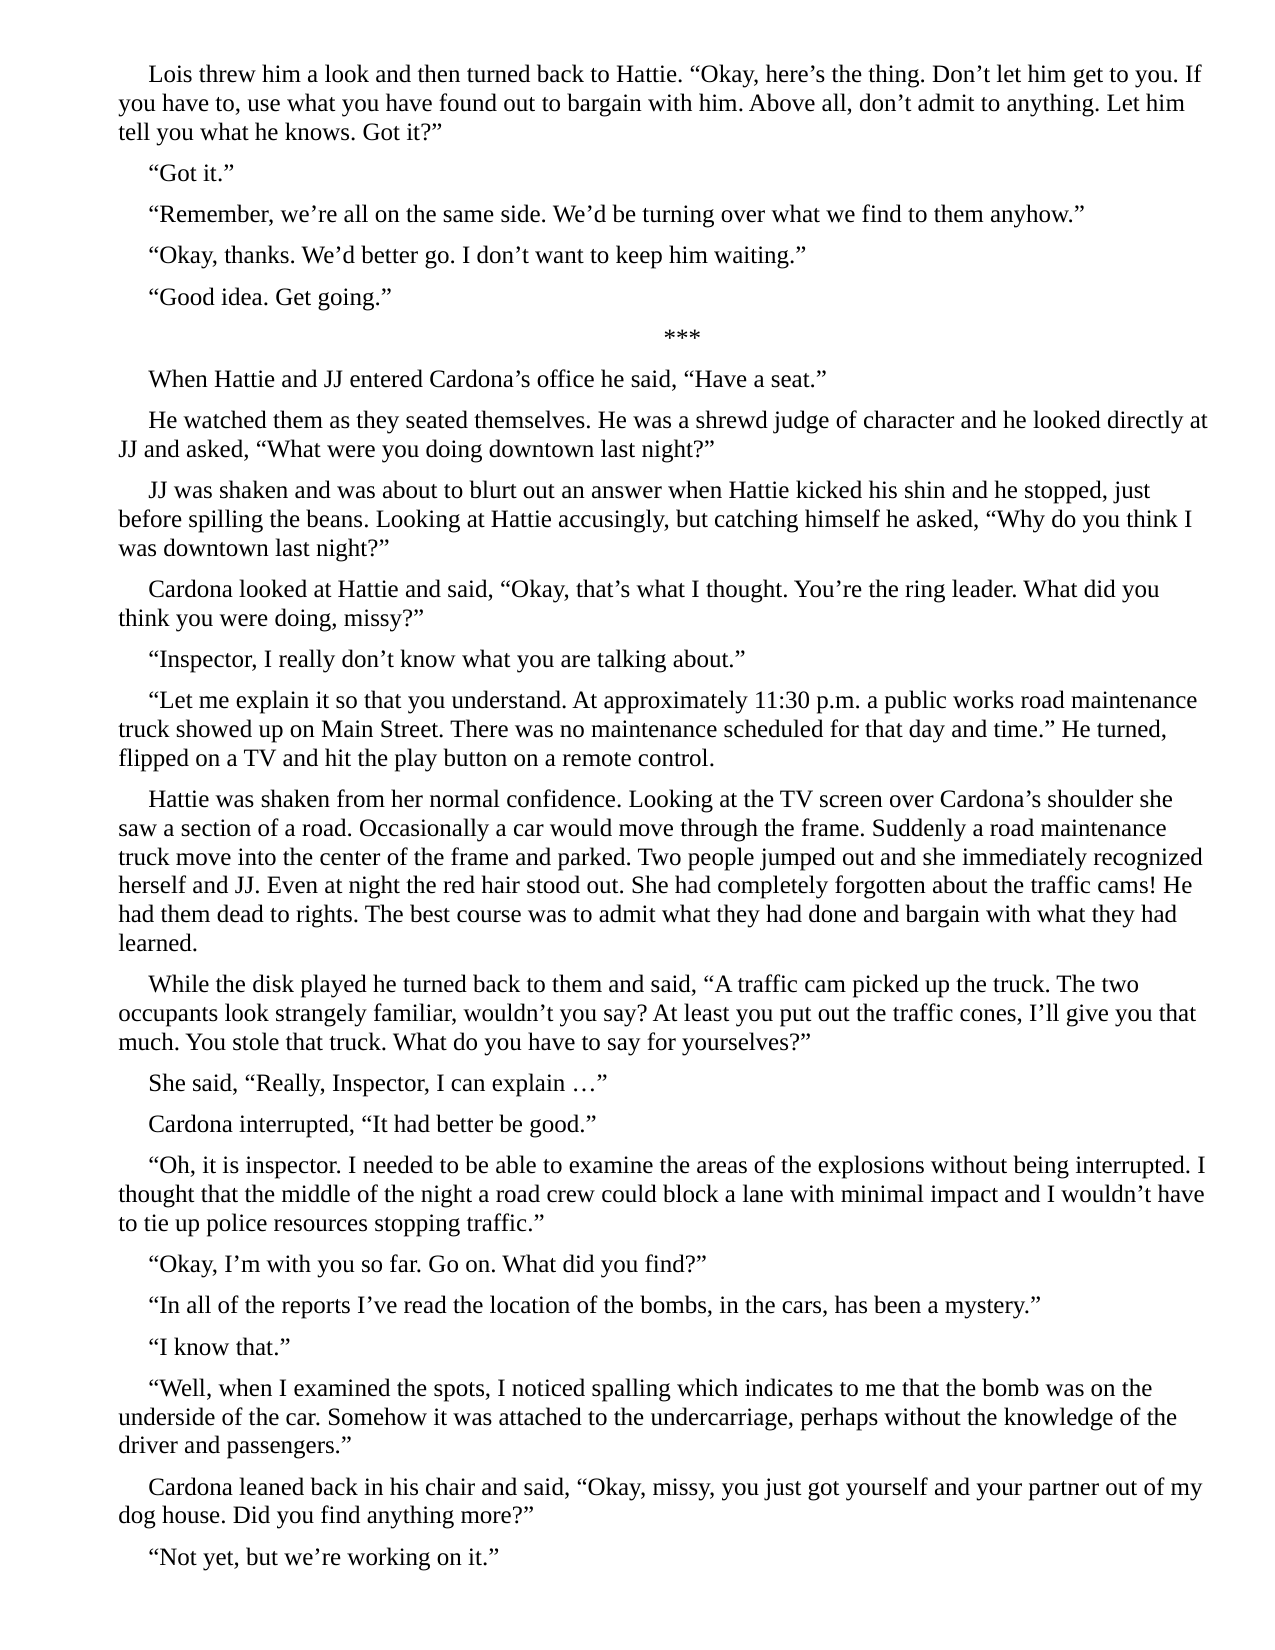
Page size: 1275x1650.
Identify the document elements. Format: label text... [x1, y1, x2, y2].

text “Oh, it is inspector. I needed to be able to examine the areas of the explosions without being interrupted. I thought that the middle of the night a road crew could block a lane with minimal impact and I wouldn’t have to tie up police resources stopping traffic.” [118, 1150, 1216, 1237]
text Lois threw him a look and then turned back to Hattie. “Okay, here’s the thing. Don’t let him get to you. If you have to, use what you have found out to bargain with him. Above all, don’t admit to anything. Let him tell you what he knows. Got it?” [118, 59, 1216, 145]
text He watched them as they seated themselves. He was a shrewd judge of character and he looked directly at JJ and asked, “What were you doing downtown last night?” [118, 405, 1216, 463]
text “Remember, we’re all on the same side. We’d be turning over what we find to them anyhow.” [118, 199, 1216, 228]
text “In all of the reports I’ve read the location of the bombs, in the cars, has been a mystery.” [118, 1290, 1216, 1319]
text “Good idea. Get going.” [118, 282, 1216, 310]
text JJ was shaken and was about to blurt out an answer when Hattie kicked his shin and he stopped, just before spilling the beans. Looking at Hattie accusingly, but catching himself he asked, “Why do you think I was downtown last night?” [118, 475, 1216, 562]
text While the disk played he turned back to them and said, “A traffic cam picked up the truck. The two occupants look strangely familiar, wouldn’t you say? At least you put out the traffic cones, I’ll give you that much. You stole that truck. What do you have to say for yourselves?” [118, 969, 1216, 1055]
text “I know that.” [118, 1332, 1216, 1360]
text “Okay, I’m with you so far. Go on. What did you find?” [118, 1249, 1216, 1278]
text “Well, when I examined the spots, I noticed spalling which indicates to me that the bomb was on the underside of the car. Somehow it was attached to the undercarriage, perhaps without the knowledge of the driver and passengers.” [118, 1373, 1216, 1459]
text “Got it.” [118, 158, 1216, 187]
text “Inspector, I really don’t know what you are talking about.” [118, 644, 1216, 673]
text “Okay, thanks. We’d better go. I don’t want to keep him waiting.” [118, 240, 1216, 269]
text She said, “Really, Inspector, I can explain …” [118, 1068, 1216, 1097]
text When Hattie and JJ entered Cardona’s office he said, “Have a seat.” [118, 364, 1216, 393]
text Cardona interrupted, “It had better be good.” [118, 1109, 1216, 1138]
text Hattie was shaken from her normal confidence. Looking at the TV screen over Cardona’s shoulder she saw a section of a road. Occasionally a car would move through the frame. Suddenly a road maintenance truck move into the center of the frame and parked. Two people jumped out and she immediately recognized herself and JJ. Even at night the red hair stood out. She had completely forgotten about the traffic cams! He had them dead to rights. The best course was to admit what they had done and bargain with what they had learned. [118, 784, 1216, 957]
text Cardona leaned back in his chair and said, “Okay, missy, you just got yourself and your partner out of my dog house. Did you find anything more?” [118, 1472, 1216, 1529]
text Cardona looked at Hattie and said, “Okay, that’s what I thought. You’re the ring leader. What did you think you were doing, missy?” [118, 574, 1216, 632]
text *** [118, 323, 1216, 352]
text “Let me explain it so that you understand. At approximately 11:30 p.m. a public works road maintenance truck showed up on Main Street. There was no maintenance scheduled for that day and time.” He turned, flipped on a TV and hit the play button on a remote control. [118, 685, 1216, 772]
text “Not yet, but we’re working on it.” [118, 1542, 1216, 1570]
